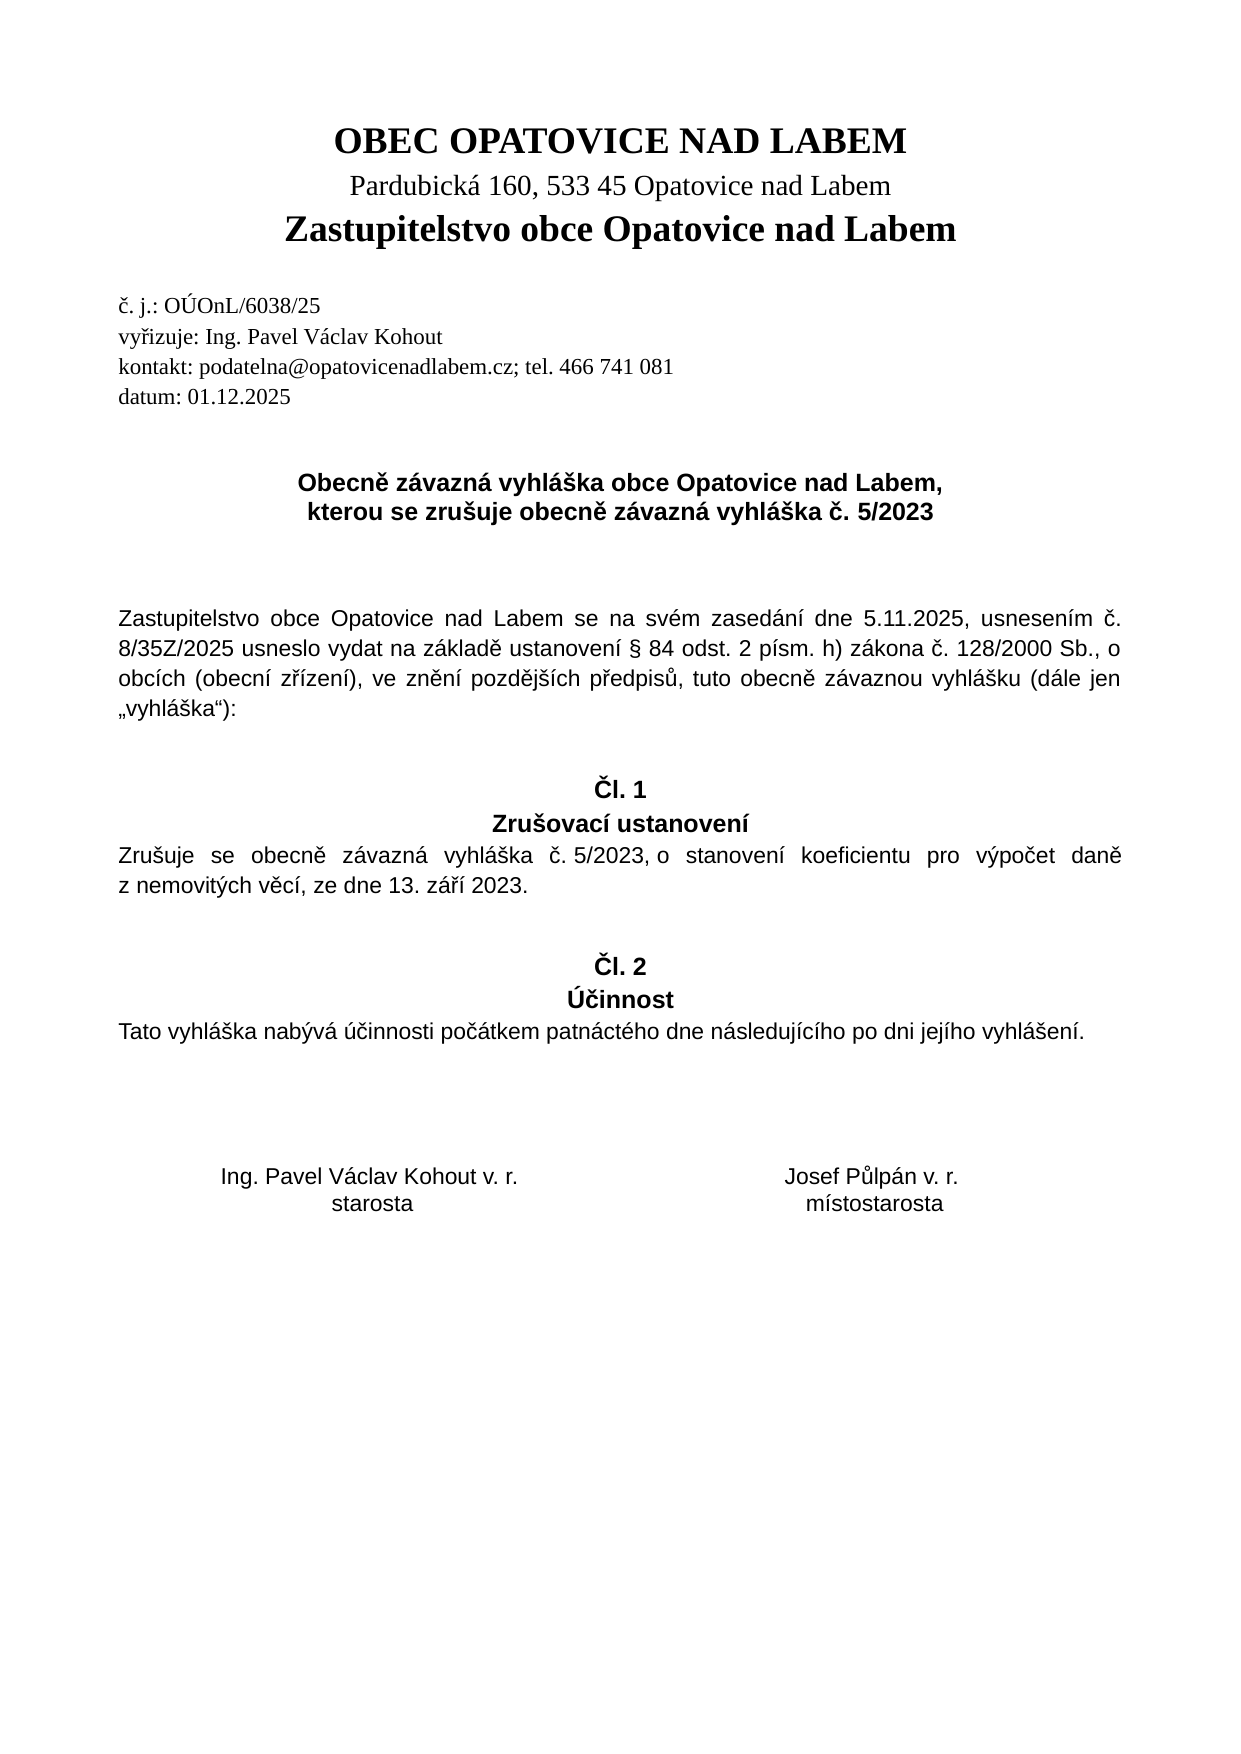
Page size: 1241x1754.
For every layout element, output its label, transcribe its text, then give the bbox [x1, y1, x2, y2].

text vyřizuje: Ing. Pavel Václav Kohout [118, 323, 1122, 349]
text Zastupitelstvo obce Opatovice nad Labem [118, 206, 1122, 249]
text č. j.: OÚOnL/6038/25 [118, 292, 1122, 319]
table_header Ing. Pavel Václav Kohout v. r. starosta [118, 1104, 620, 1222]
text kontakt: podatelna@opatovicenadlabem.cz; tel. 466 741 081 [118, 353, 1122, 379]
table_header Josef Půlpán v. r. místostarosta [620, 1104, 1122, 1222]
text OBEC OPATOVICE NAD LABEM [118, 118, 1122, 161]
text datum: 01.12.2025 [118, 383, 1122, 409]
text Zastupitelstvo obce Opatovice nad Labem se na svém zasedání dne 5.11.2025, usnesením č. 8/35Z/2025 usneslo vydat na základě ustanovení § 84 odst. 2 písm. h) zákona č. 128/2000 Sb., o obcích (obecní zřízení), ve znění pozdějších předpisů, tuto obecně závaznou vyhlášku (dále jen „vyhláška“): [118, 605, 1122, 722]
subtitle Čl. 1 Zrušovací ustanovení [118, 776, 1122, 837]
text Tato vyhláška nabývá účinnosti počátkem patnáctého dne následujícího po dni jejího vyhlášení. [118, 1018, 1122, 1044]
subtitle Obecně závazná vyhláška obce Opatovice nad Labem, kterou se zrušuje obecně závazná vyhláška č. 5/2023 [118, 468, 1122, 526]
text Pardubická 160, 533 45 Opatovice nad Labem [118, 168, 1122, 201]
subtitle Čl. 2 Účinnost [118, 952, 1122, 1014]
text Zrušuje se obecně závazná vyhláška č. 5/2023, o stanovení koeficientu pro výpočet daně z nemovitých věcí, ze dne 13. září 2023. [118, 842, 1122, 898]
